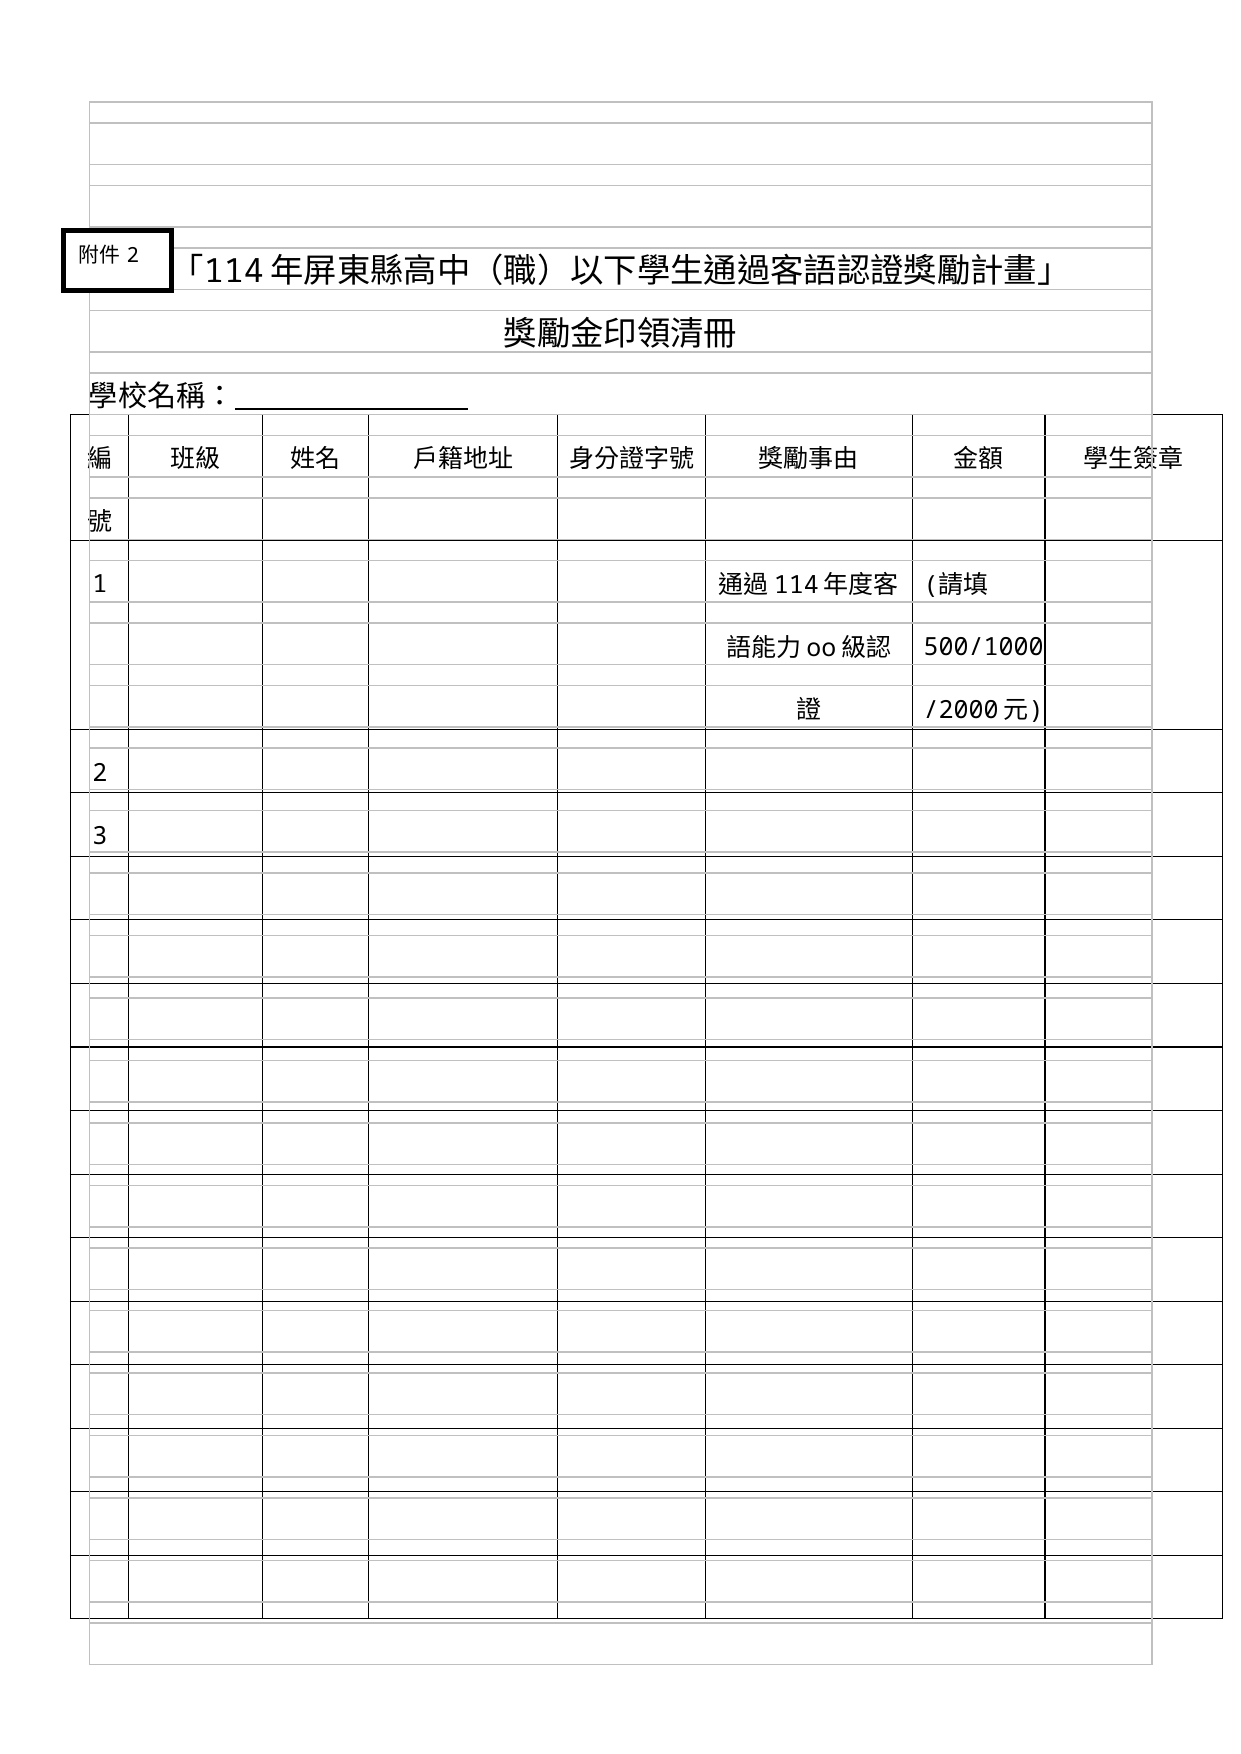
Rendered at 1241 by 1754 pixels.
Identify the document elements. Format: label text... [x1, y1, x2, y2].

table_cell [558, 686, 705, 726]
table_cell [369, 1311, 557, 1351]
table_cell [263, 920, 368, 935]
table_cell [913, 999, 1044, 1039]
table_cell [1153, 920, 1222, 983]
table_cell [1153, 857, 1222, 919]
table_cell [90, 1165, 128, 1173]
table_cell [558, 915, 705, 919]
table_cell [90, 1556, 128, 1560]
table_cell [263, 1249, 368, 1289]
table_cell [558, 984, 705, 997]
table_cell [129, 1249, 262, 1289]
table_cell [263, 1540, 368, 1555]
table_cell [90, 920, 128, 935]
table_cell [706, 1175, 912, 1185]
table_cell [369, 1540, 557, 1555]
table_cell [706, 1302, 912, 1310]
table_cell [90, 1436, 128, 1476]
table_cell [90, 1103, 128, 1110]
table_cell [263, 1561, 368, 1601]
table_cell [1046, 915, 1151, 919]
table_cell [706, 1103, 912, 1110]
table_cell [706, 793, 912, 810]
table_cell [129, 686, 262, 726]
text 學校名稱： [90, 374, 1151, 414]
table_cell [369, 749, 557, 789]
table_cell [913, 1061, 1044, 1101]
table_header [129, 478, 262, 497]
table_cell [558, 749, 705, 789]
table_cell [263, 1061, 368, 1101]
table_cell [558, 1353, 705, 1364]
table_cell [913, 1165, 1044, 1173]
table_cell [1046, 1478, 1151, 1491]
table_cell [129, 1499, 262, 1539]
table_cell [913, 1353, 1044, 1364]
table_cell [369, 603, 557, 622]
table_header [129, 499, 262, 539]
table_cell [369, 811, 557, 851]
table_cell [1153, 1238, 1222, 1301]
table_cell [129, 561, 262, 601]
table_cell [129, 1374, 262, 1414]
table_cell [558, 874, 705, 914]
table_cell [558, 1048, 705, 1060]
table_header 身分證字號 [558, 436, 705, 476]
table_cell [369, 1103, 557, 1110]
table_cell [706, 999, 912, 1039]
table_cell [129, 1186, 262, 1226]
table_cell [263, 1103, 368, 1110]
table_cell [129, 1478, 262, 1491]
table_cell [263, 665, 368, 685]
table_cell [129, 1429, 262, 1435]
table_cell [263, 686, 368, 726]
table_cell [263, 1556, 368, 1560]
table_cell [71, 1111, 89, 1173]
table_cell [1153, 1365, 1222, 1428]
table_cell [129, 920, 262, 935]
table_cell [913, 857, 1044, 872]
table_cell [558, 1436, 705, 1476]
table_header [263, 478, 368, 497]
table_cell [706, 1040, 912, 1046]
table_cell [1046, 1365, 1151, 1372]
table_cell [706, 1499, 912, 1539]
table_cell [369, 1290, 557, 1301]
table_cell [129, 1415, 262, 1428]
table_cell [263, 1353, 368, 1364]
table_cell [90, 1040, 128, 1046]
table_cell [558, 1302, 705, 1310]
table_cell [263, 1186, 368, 1226]
table_cell [558, 1249, 705, 1289]
table_cell [263, 1238, 368, 1247]
table_cell [369, 1478, 557, 1491]
table_cell [1046, 1415, 1151, 1428]
table_cell [90, 1603, 128, 1618]
table_header 編 [90, 436, 128, 476]
table_cell [706, 1436, 912, 1476]
table_cell [71, 1238, 89, 1301]
table_cell [1046, 920, 1151, 935]
table_cell [263, 1365, 368, 1372]
table_cell [369, 999, 557, 1039]
table_cell [90, 730, 128, 747]
table_cell [913, 1365, 1044, 1372]
table_cell [369, 984, 557, 997]
table_cell [706, 1124, 912, 1164]
table_cell [558, 857, 705, 872]
table_cell [1046, 686, 1151, 726]
table_cell [913, 811, 1044, 851]
table_cell [706, 1415, 912, 1428]
table_cell [369, 1415, 557, 1428]
table_cell [1046, 874, 1151, 914]
table_cell [1046, 1556, 1151, 1560]
table_cell [369, 793, 557, 810]
text [90, 353, 1151, 372]
table_header [706, 478, 912, 497]
table_cell [913, 1415, 1044, 1428]
table_cell [129, 1561, 262, 1601]
table_cell [369, 1492, 557, 1497]
table_cell [706, 1478, 912, 1491]
table_cell [129, 1111, 262, 1122]
table_cell [1046, 1311, 1151, 1351]
table_header [369, 478, 557, 497]
table_cell [706, 1492, 912, 1497]
table_cell [1153, 1556, 1222, 1618]
table_cell [1046, 1061, 1151, 1101]
table_cell [90, 624, 128, 664]
table_cell [369, 1353, 557, 1364]
table_cell [1153, 1111, 1222, 1173]
table_cell [90, 915, 128, 919]
table_cell [558, 730, 705, 747]
table_cell [369, 686, 557, 726]
table_cell [263, 1111, 368, 1122]
text 「114年屏東縣高中（職）以下學生通過客語認證獎勵計畫」 [174, 228, 1151, 247]
table_cell [913, 1561, 1044, 1601]
table_cell 3 [90, 811, 128, 851]
table_cell [90, 1311, 128, 1351]
table_cell [913, 978, 1044, 983]
table_header [913, 499, 1044, 539]
table_cell [558, 1540, 705, 1555]
table_cell [706, 1249, 912, 1289]
table_cell [129, 936, 262, 976]
table_cell [90, 603, 128, 622]
table_cell [706, 978, 912, 983]
table_cell [263, 999, 368, 1039]
table_cell [90, 1561, 128, 1601]
table_cell [263, 1499, 368, 1539]
table_header [558, 499, 705, 539]
table_cell [90, 686, 128, 726]
table_cell [369, 665, 557, 685]
table_cell [1153, 541, 1222, 729]
table_cell [1046, 1228, 1151, 1237]
table_cell [558, 1365, 705, 1372]
table_cell [71, 1365, 89, 1428]
table_header [263, 415, 368, 435]
table_cell [71, 1556, 89, 1618]
table_cell [558, 1415, 705, 1428]
table_header 學生簽章 [1046, 415, 1151, 435]
table_cell [913, 920, 1044, 935]
table_cell [913, 1556, 1044, 1560]
table_cell [129, 1290, 262, 1301]
table_cell [1046, 1492, 1151, 1497]
table_cell [706, 874, 912, 914]
table_cell [263, 1040, 368, 1046]
table_cell [1046, 1186, 1151, 1226]
table_cell [263, 1290, 368, 1301]
table_header 班級 [129, 436, 262, 476]
table_cell [1046, 749, 1151, 789]
table_cell [369, 1186, 557, 1226]
table_cell [913, 984, 1044, 997]
table_cell /2000元) [913, 686, 1044, 726]
table_cell [1046, 1429, 1151, 1435]
table_cell [706, 1048, 912, 1060]
table_cell [706, 1290, 912, 1301]
table_cell [71, 984, 89, 1046]
table_cell [706, 730, 912, 747]
table_cell [263, 1311, 368, 1351]
table_cell [1046, 541, 1151, 560]
table_cell 證 [706, 686, 912, 726]
table_cell [706, 1365, 912, 1372]
table_cell [129, 1228, 262, 1237]
table_cell [706, 1228, 912, 1237]
table_cell [1046, 936, 1151, 976]
table_cell [71, 1429, 89, 1491]
table_cell [263, 811, 368, 851]
table_cell [706, 1311, 912, 1351]
table_header [913, 415, 1044, 435]
table_cell [558, 811, 705, 851]
table_cell [558, 624, 705, 664]
table_cell (請填 [913, 561, 1044, 601]
table_cell [263, 936, 368, 976]
table_cell [1153, 793, 1222, 856]
table_cell [369, 561, 557, 601]
table_cell [558, 1556, 705, 1560]
table_cell [263, 603, 368, 622]
table_cell [129, 1540, 262, 1555]
table_cell [263, 1228, 368, 1237]
table_cell [369, 1228, 557, 1237]
table_header 獎勵事由 [706, 436, 912, 476]
table_cell [913, 936, 1044, 976]
table_cell [129, 1365, 262, 1372]
table_cell [558, 1186, 705, 1226]
table_cell [71, 1302, 89, 1364]
table_cell [263, 1175, 368, 1185]
table_header [90, 415, 128, 435]
table_cell [129, 1061, 262, 1101]
table_cell [913, 1429, 1044, 1435]
table_cell [913, 1540, 1044, 1555]
table_cell [263, 730, 368, 747]
table_cell [90, 1429, 128, 1435]
table_cell [1046, 1561, 1151, 1601]
table_cell [913, 730, 1044, 747]
table_cell [369, 1124, 557, 1164]
table_cell [263, 1415, 368, 1428]
table_cell [263, 1302, 368, 1310]
table_cell [913, 1603, 1044, 1618]
table_cell [558, 936, 705, 976]
table_cell [369, 1238, 557, 1247]
table_cell [90, 936, 128, 976]
table_cell [263, 541, 368, 560]
table_cell [558, 978, 705, 983]
table_cell [913, 1249, 1044, 1289]
table_cell [263, 1603, 368, 1618]
table_cell [129, 1175, 262, 1185]
table_cell [706, 984, 912, 997]
table_cell [913, 1478, 1044, 1491]
table_cell [129, 624, 262, 664]
table_cell [71, 1048, 89, 1110]
table_cell [129, 749, 262, 789]
table_cell [913, 1228, 1044, 1237]
table_cell [129, 1048, 262, 1060]
table_cell [90, 665, 128, 685]
table_cell [1046, 1040, 1151, 1046]
table_cell [263, 1124, 368, 1164]
table_cell [913, 1290, 1044, 1301]
table_cell [263, 749, 368, 789]
table_cell [706, 1556, 912, 1560]
table_cell [1153, 1175, 1222, 1237]
table_cell [90, 1048, 128, 1060]
table_cell [1046, 1048, 1151, 1060]
table_cell [90, 1492, 128, 1497]
table_cell [129, 1165, 262, 1173]
table_cell [369, 1061, 557, 1101]
table_cell [706, 1353, 912, 1364]
table_cell [129, 811, 262, 851]
table_cell [1046, 1302, 1151, 1310]
table_header [558, 478, 705, 497]
table_cell [90, 1249, 128, 1289]
table_cell [263, 561, 368, 601]
table_cell [369, 1249, 557, 1289]
table_cell [90, 1499, 128, 1539]
table_cell [558, 1124, 705, 1164]
table_cell [1153, 1302, 1222, 1364]
table_cell [558, 1165, 705, 1173]
table_cell [369, 1499, 557, 1539]
table_cell [1046, 978, 1151, 983]
table_cell [1046, 857, 1151, 872]
table_cell [1046, 730, 1151, 747]
table_cell [129, 1124, 262, 1164]
table_cell [71, 857, 89, 919]
table_cell [129, 999, 262, 1039]
table_cell [1046, 624, 1151, 664]
table_cell [706, 811, 912, 851]
table_cell [90, 541, 128, 560]
table_cell [558, 1492, 705, 1497]
table_cell [913, 1040, 1044, 1046]
table_cell [913, 1492, 1044, 1497]
text 「114年屏東縣高中（職）以下學生通過客語認證獎勵計畫」 [174, 249, 1151, 289]
table_cell [913, 603, 1044, 622]
table_cell [263, 1429, 368, 1435]
table_cell [1046, 1111, 1151, 1122]
table_cell [129, 857, 262, 872]
table_header [71, 415, 89, 540]
table_cell [1046, 1353, 1151, 1364]
table_cell [369, 730, 557, 747]
table_cell [706, 1238, 912, 1247]
table_cell [706, 541, 912, 560]
table_cell [558, 603, 705, 622]
table_cell [369, 1048, 557, 1060]
table_cell [71, 1492, 89, 1555]
table_cell [558, 793, 705, 810]
table_cell [369, 874, 557, 914]
table_cell [263, 793, 368, 810]
table_cell [129, 603, 262, 622]
table_header [369, 415, 557, 435]
table_cell [90, 1302, 128, 1310]
table_cell [1153, 1048, 1222, 1110]
table_cell [263, 1492, 368, 1497]
table_cell [558, 1429, 705, 1435]
table_cell [369, 936, 557, 976]
table_cell [706, 1603, 912, 1618]
table_cell [558, 1290, 705, 1301]
table_cell [558, 1499, 705, 1539]
table_cell [1046, 1540, 1151, 1555]
table_cell [90, 1540, 128, 1555]
table_cell [129, 978, 262, 983]
table_cell [263, 857, 368, 872]
table_cell [90, 1415, 128, 1428]
table_cell [706, 1540, 912, 1555]
table_cell [913, 874, 1044, 914]
table_cell [129, 1040, 262, 1046]
table_cell [1046, 811, 1151, 851]
table_cell [558, 1311, 705, 1351]
table_header [90, 478, 128, 497]
table_cell [1046, 999, 1151, 1039]
table_cell [558, 561, 705, 601]
table_cell [129, 1436, 262, 1476]
table_cell [90, 857, 128, 872]
table_cell [913, 1175, 1044, 1185]
table_cell [369, 915, 557, 919]
table_header 戶籍地址 [369, 436, 557, 476]
table_cell [1046, 984, 1151, 997]
table_cell [129, 1556, 262, 1560]
table_cell [263, 624, 368, 664]
table_cell [369, 1111, 557, 1122]
table_cell [90, 1290, 128, 1301]
table_cell [90, 1061, 128, 1101]
table_cell [1153, 1492, 1222, 1555]
table_cell [129, 541, 262, 560]
table_cell [1046, 1603, 1151, 1618]
table_cell [706, 1165, 912, 1173]
table_cell [263, 1436, 368, 1476]
table_cell [263, 978, 368, 983]
table_cell [913, 1374, 1044, 1414]
table_header [263, 499, 368, 539]
table_cell [1153, 730, 1222, 792]
table_cell [129, 1603, 262, 1618]
table_cell [369, 1302, 557, 1310]
table_cell [129, 1353, 262, 1364]
table_cell [1046, 793, 1151, 810]
table_cell [1046, 1436, 1151, 1476]
table_cell [263, 1374, 368, 1414]
table_cell [913, 1499, 1044, 1539]
table_header [369, 499, 557, 539]
table_cell [913, 793, 1044, 810]
table_cell [90, 1228, 128, 1237]
table_cell [90, 1175, 128, 1185]
table_cell [706, 1061, 912, 1101]
table_cell [90, 793, 128, 810]
table_cell [558, 1603, 705, 1618]
table_cell [913, 1103, 1044, 1110]
table_cell [558, 999, 705, 1039]
table_cell [369, 920, 557, 935]
table_cell [706, 603, 912, 622]
table_cell [913, 1186, 1044, 1226]
table_header 學生簽章 [1046, 478, 1151, 497]
table_cell [369, 1165, 557, 1173]
table_cell [369, 1561, 557, 1601]
table_cell [71, 541, 89, 729]
table_cell [129, 793, 262, 810]
table_cell 500/1000 [913, 624, 1044, 664]
table_cell [129, 665, 262, 685]
table_cell [706, 857, 912, 872]
table_cell [913, 665, 1044, 685]
table_cell [558, 1238, 705, 1247]
table_cell [90, 1478, 128, 1491]
table_cell [1046, 603, 1151, 622]
table_cell [263, 915, 368, 919]
table_cell [71, 730, 89, 792]
table_cell [263, 874, 368, 914]
table_cell [129, 730, 262, 747]
table_cell [1046, 1103, 1151, 1110]
table_cell [129, 1492, 262, 1497]
table_cell [369, 1429, 557, 1435]
table_cell [129, 984, 262, 997]
table_header 學生簽章 [1153, 415, 1222, 540]
table_cell [369, 1365, 557, 1372]
table_cell [90, 874, 128, 914]
table_cell [913, 1302, 1044, 1310]
table_cell [706, 1374, 912, 1414]
table_cell [913, 1048, 1044, 1060]
table_cell [558, 1061, 705, 1101]
table_cell 通過114年度客 [706, 561, 912, 601]
table_header [558, 415, 705, 435]
table_cell [558, 1040, 705, 1046]
table_header 姓名 [263, 436, 368, 476]
table_cell [558, 665, 705, 685]
table_cell [369, 1556, 557, 1560]
table_cell [129, 1302, 262, 1310]
table_cell [369, 1040, 557, 1046]
table_cell [913, 915, 1044, 919]
table_cell [1046, 1165, 1151, 1173]
table_cell [369, 1603, 557, 1618]
table_cell [369, 857, 557, 872]
table_cell [369, 1436, 557, 1476]
table_cell [706, 1111, 912, 1122]
table_cell [71, 793, 89, 856]
table_cell [558, 1228, 705, 1237]
table_header [129, 415, 262, 435]
table_cell [129, 1103, 262, 1110]
table_cell [263, 1048, 368, 1060]
table_cell [129, 874, 262, 914]
table_cell [369, 624, 557, 664]
table_cell [913, 1111, 1044, 1122]
text [90, 290, 1151, 310]
table_header 金額 [913, 436, 1044, 476]
table_cell [263, 1478, 368, 1491]
table_cell [90, 978, 128, 983]
table_cell [558, 1103, 705, 1110]
table_cell [913, 1311, 1044, 1351]
table_cell 1 [90, 561, 128, 601]
table_cell [913, 1238, 1044, 1247]
table_cell [90, 1374, 128, 1414]
table_cell [90, 1124, 128, 1164]
table_cell [129, 915, 262, 919]
table_cell [913, 749, 1044, 789]
table_cell [263, 1165, 368, 1173]
table_cell 2 [90, 749, 128, 789]
table_cell [1046, 561, 1151, 601]
table_cell [263, 984, 368, 997]
table_cell [1046, 1124, 1151, 1164]
table_cell [1046, 1290, 1151, 1301]
table_cell [706, 915, 912, 919]
table_cell [706, 749, 912, 789]
table_cell [706, 920, 912, 935]
table_cell [90, 1365, 128, 1372]
table_cell [706, 1186, 912, 1226]
table_cell [71, 1175, 89, 1237]
table_cell [90, 984, 128, 997]
table_cell [1153, 984, 1222, 1046]
table_cell [1046, 665, 1151, 685]
table_cell [71, 920, 89, 983]
table_cell [558, 1561, 705, 1601]
table_header [706, 415, 912, 435]
table_header 學生簽章 [1046, 499, 1151, 539]
table_cell [706, 1561, 912, 1601]
table_cell [1046, 1175, 1151, 1185]
table_cell [913, 1436, 1044, 1476]
table_cell [706, 936, 912, 976]
table_cell [90, 1353, 128, 1364]
table_cell [706, 665, 912, 685]
table_header [913, 478, 1044, 497]
table_cell [369, 541, 557, 560]
table_cell [129, 1238, 262, 1247]
table_cell [369, 1374, 557, 1414]
table_cell [1046, 1374, 1151, 1414]
table_cell [129, 1311, 262, 1351]
table_cell [90, 999, 128, 1039]
table_cell [90, 1238, 128, 1247]
table_cell [706, 1429, 912, 1435]
table_header [706, 499, 912, 539]
table_cell [90, 1111, 128, 1122]
table_cell [558, 1374, 705, 1414]
table_cell [369, 1175, 557, 1185]
table_cell [558, 541, 705, 560]
table_cell [558, 920, 705, 935]
table_cell 語能力oo級認 [706, 624, 912, 664]
table_cell [558, 1111, 705, 1122]
table_cell [90, 1186, 128, 1226]
table_header 學生簽章 [1046, 436, 1151, 476]
table_cell [1046, 1499, 1151, 1539]
table_cell [369, 978, 557, 983]
table_cell [1046, 1249, 1151, 1289]
text 獎勵金印領清冊 [90, 311, 1151, 351]
table_header 號 [90, 499, 128, 539]
table_cell [1046, 1238, 1151, 1247]
table_cell [558, 1478, 705, 1491]
table_cell [913, 1124, 1044, 1164]
table_cell [558, 1175, 705, 1185]
table_cell [913, 541, 1044, 560]
table_cell [1153, 1429, 1222, 1491]
